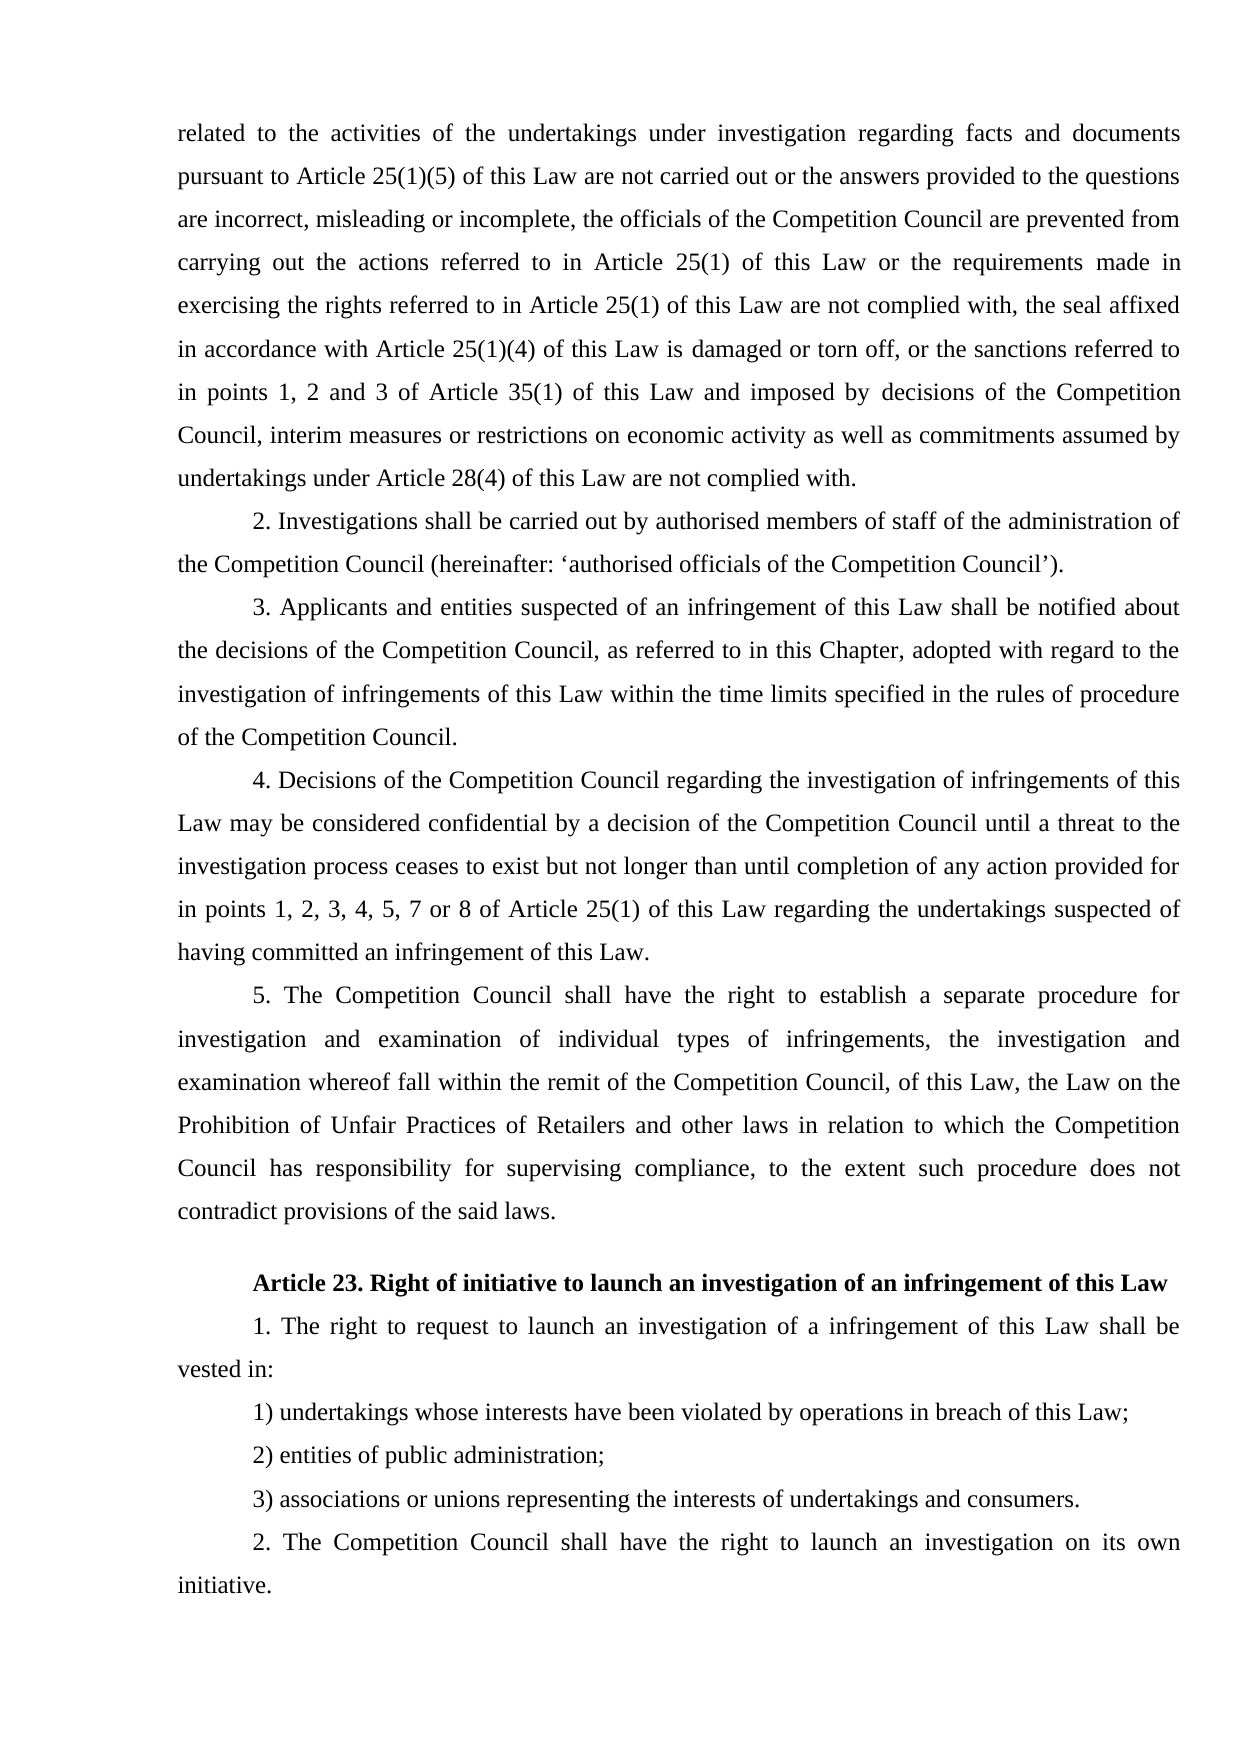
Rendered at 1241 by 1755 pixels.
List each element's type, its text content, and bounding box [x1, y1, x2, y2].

text Article 23. Right of initiative to launch an investigation of an infringement of this Law [177, 1268, 1181, 1297]
text 1) undertakings whose interests have been violated by operations in breach of this Law; [177, 1397, 1181, 1426]
text 5. The Competition Council shall have the right to establish a separate procedure for investigation and examination of individual types of infringements, the investigation and examination whereof fall within the remit of the Competition Council, of this Law, the Law on the Prohibition of Unfair Practices of Retailers and other laws in relation to which the Competition Council has responsibility for supervising compliance, to the extent such procedure does not contradict provisions of the said laws. [177, 981, 1181, 1225]
text 2. Investigations shall be carried out by authorised members of staff of the administration of the Competition Council (hereinafter: ‘authorised officials of the Competition Council’). [177, 506, 1181, 578]
text 2) entities of public administration; [177, 1441, 1181, 1469]
text 4. Decisions of the Competition Council regarding the investigation of infringements of this Law may be considered confidential by a decision of the Competition Council until a threat to the investigation process ceases to exist but not longer than until completion of any action provided for in points 1, 2, 3, 4, 5, 7 or 8 of Article 25(1) of this Law regarding the undertakings suspected of having committed an infringement of this Law. [177, 765, 1181, 966]
text related to the activities of the undertakings under investigation regarding facts and documents pursuant to Article 25(1)(5) of this Law are not carried out or the answers provided to the questions are incorrect, misleading or incomplete, the officials of the Competition Council are prevented from carrying out the actions referred to in Article 25(1) of this Law or the requirements made in exercising the rights referred to in Article 25(1) of this Law are not complied with, the seal affixed in accordance with Article 25(1)(4) of this Law is damaged or torn off, or the sanctions referred to in points 1, 2 and 3 of Article 35(1) of this Law and imposed by decisions of the Competition Council, interim measures or restrictions on economic activity as well as commitments assumed by undertakings under Article 28(4) of this Law are not complied with. [177, 118, 1181, 492]
text 3) associations or unions representing the interests of undertakings and consumers. [177, 1484, 1181, 1512]
text 3. Applicants and entities suspected of an infringement of this Law shall be notified about the decisions of the Competition Council, as referred to in this Chapter, adopted with regard to the investigation of infringements of this Law within the time limits specified in the rules of procedure of the Competition Council. [177, 592, 1181, 751]
text 2. The Competition Council shall have the right to launch an investigation on its own initiative. [177, 1527, 1181, 1599]
text 1. The right to request to launch an investigation of a infringement of this Law shall be vested in: [177, 1311, 1181, 1383]
